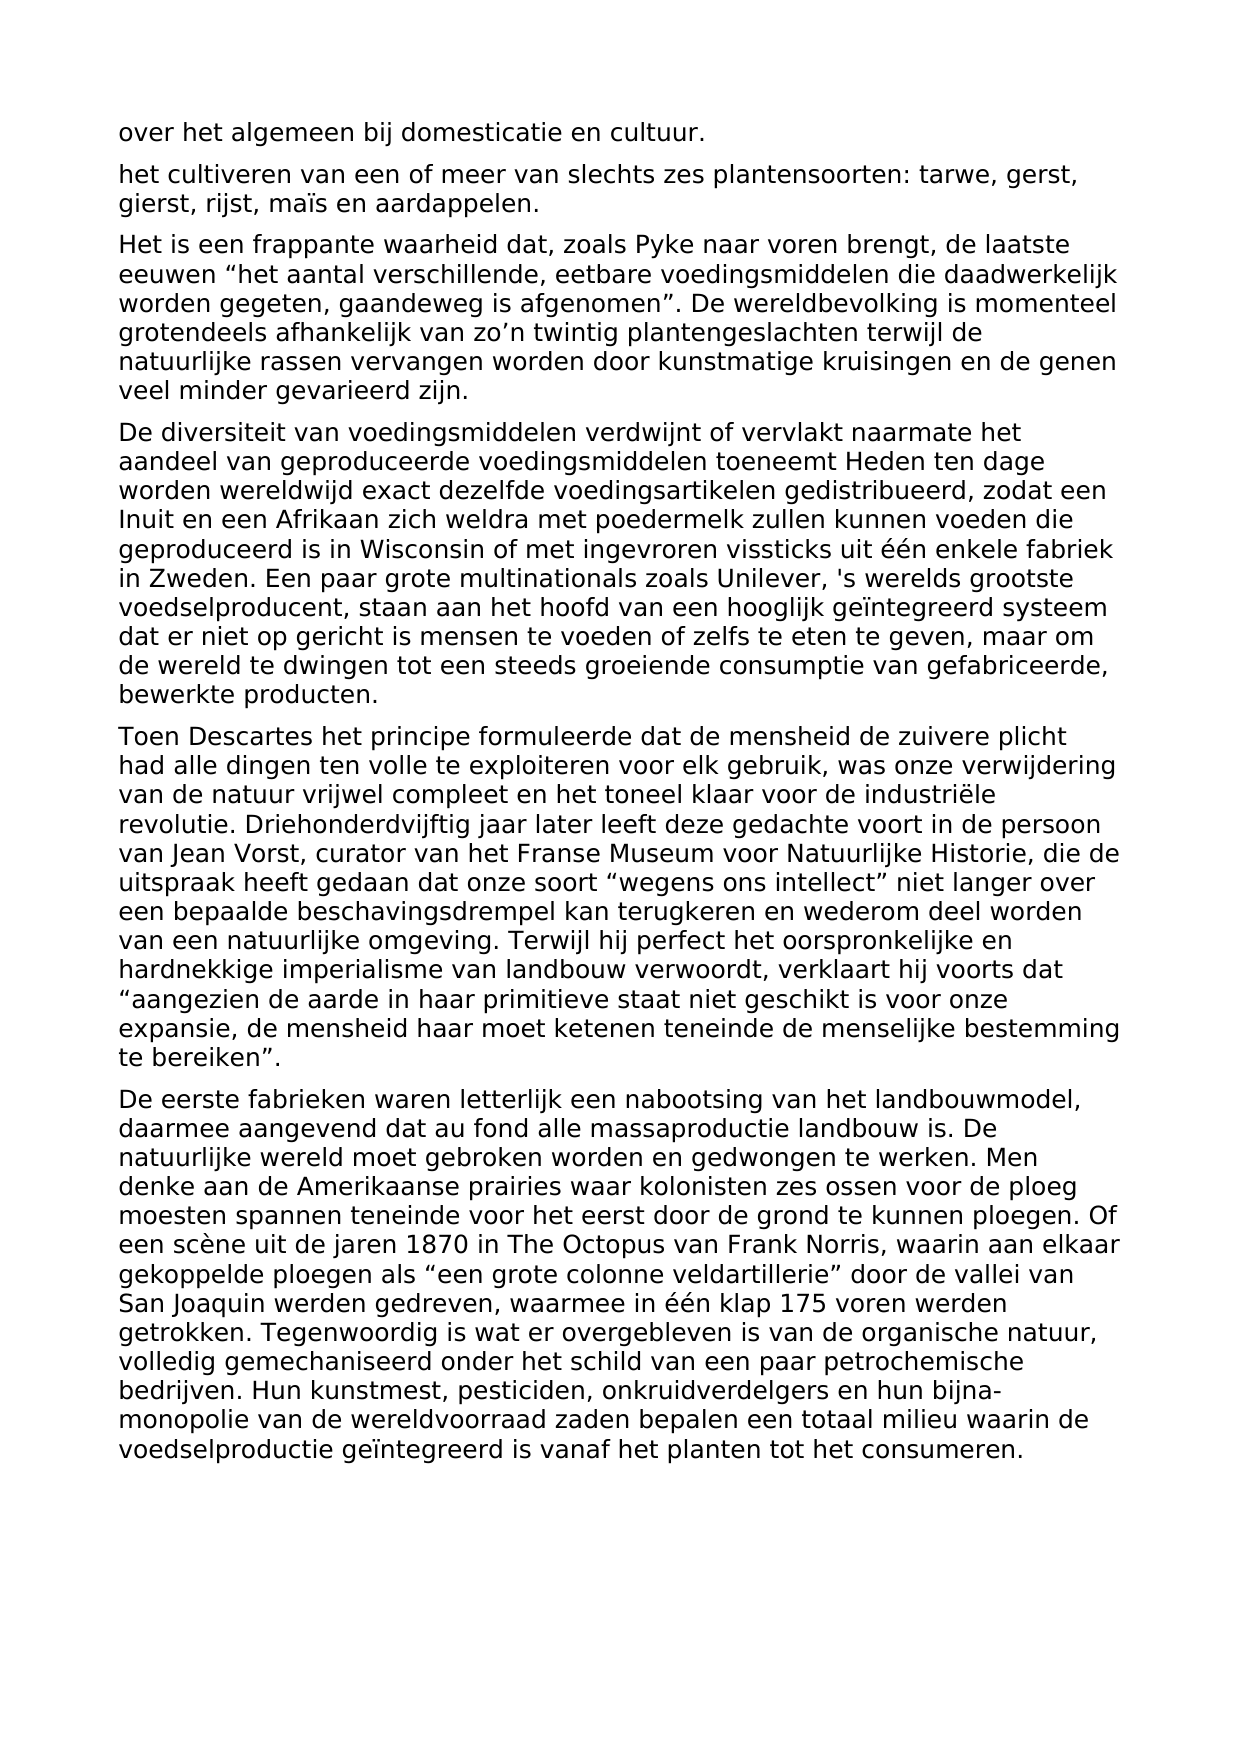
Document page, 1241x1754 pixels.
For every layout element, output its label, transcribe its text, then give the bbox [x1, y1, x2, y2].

text Toen Descartes het principe formuleerde dat de mensheid de zuivere plicht had alle dingen ten volle te exploiteren voor elk gebruik, was onze verwijdering van de natuur vrijwel compleet en het toneel klaar voor de industriële revolutie. Driehonderdvijftig jaar later leeft deze gedachte voort in de persoon van Jean Vorst, curator van het Franse Museum voor Natuurlijke Historie, die de uitspraak heeft gedaan dat onze soort “wegens ons intellect” niet langer over een bepaalde beschavingsdrempel kan terugkeren en wederom deel worden van een natuurlijke omgeving. Terwijl hij perfect het oorspronkelijke en hardnekkige imperialisme van landbouw verwoordt, verklaart hij voorts dat “aangezien de aarde in haar primitieve staat niet geschikt is voor onze expansie, de mensheid haar moet ketenen teneinde de menselijke bestemming te bereiken”. [118, 722, 1122, 1072]
text het cultiveren van een of meer van slechts zes plantensoorten: tarwe, gerst, gierst, rijst, maïs en aardappelen. [118, 160, 1122, 218]
text Het is een frappante waarheid dat, zoals Pyke naar voren brengt, de laatste eeuwen “het aantal verschillende, eetbare voedingsmiddelen die daadwerkelijk worden gegeten, gaandeweg is afgenomen”. De wereldbevolking is momenteel grotendeels afhankelijk van zo’n twintig plantengeslachten terwijl de natuurlijke rassen vervangen worden door kunstmatige kruisingen en de genen veel minder gevarieerd zijn. [118, 231, 1122, 406]
text over het algemeen bij domesticatie en cultuur. [118, 118, 1122, 147]
text De eerste fabrieken waren letterlijk een nabootsing van het landbouwmodel, daarmee aangevend dat au fond alle massaproductie landbouw is. De natuurlijke wereld moet gebroken worden en gedwongen te werken. Men denke aan de Amerikaanse prairies waar kolonisten zes ossen voor de ploeg moesten spannen teneinde voor het eerst door de grond te kunnen ploegen. Of een scène uit de jaren 1870 in The Octopus van Frank Norris, waarin aan elkaar gekoppelde ploegen als “een grote colonne veldartillerie” door de vallei van San Joaquin werden gedreven, waarmee in één klap 175 voren werden getrokken. Tegenwoordig is wat er overgebleven is van de organische natuur, volledig gemechaniseerd onder het schild van een paar petrochemische bedrijven. Hun kunstmest, pesticiden, onkruidverdelgers en hun bijna-monopolie van de wereldvoorraad zaden bepalen een totaal milieu waarin de voedselproductie geïntegreerd is vanaf het planten tot het consumeren. [118, 1085, 1122, 1464]
text De diversiteit van voedingsmiddelen verdwijnt of vervlakt naarmate het aandeel van geproduceerde voedingsmiddelen toeneemt Heden ten dage worden wereldwijd exact dezelfde voedingsartikelen gedistribueerd, zodat een Inuit en een Afrikaan zich weldra met poedermelk zullen kunnen voeden die geproduceerd is in Wisconsin of met ingevroren vissticks uit één enkele fabriek in Zweden. Een paar grote multinationals zoals Unilever, 's werelds grootste voedselproducent, staan aan het hoofd van een hooglijk geïntegreerd systeem dat er niet op gericht is mensen te voeden of zelfs te eten te geven, maar om de wereld te dwingen tot een steeds groeiende consumptie van gefabriceerde, bewerkte producten. [118, 418, 1122, 710]
